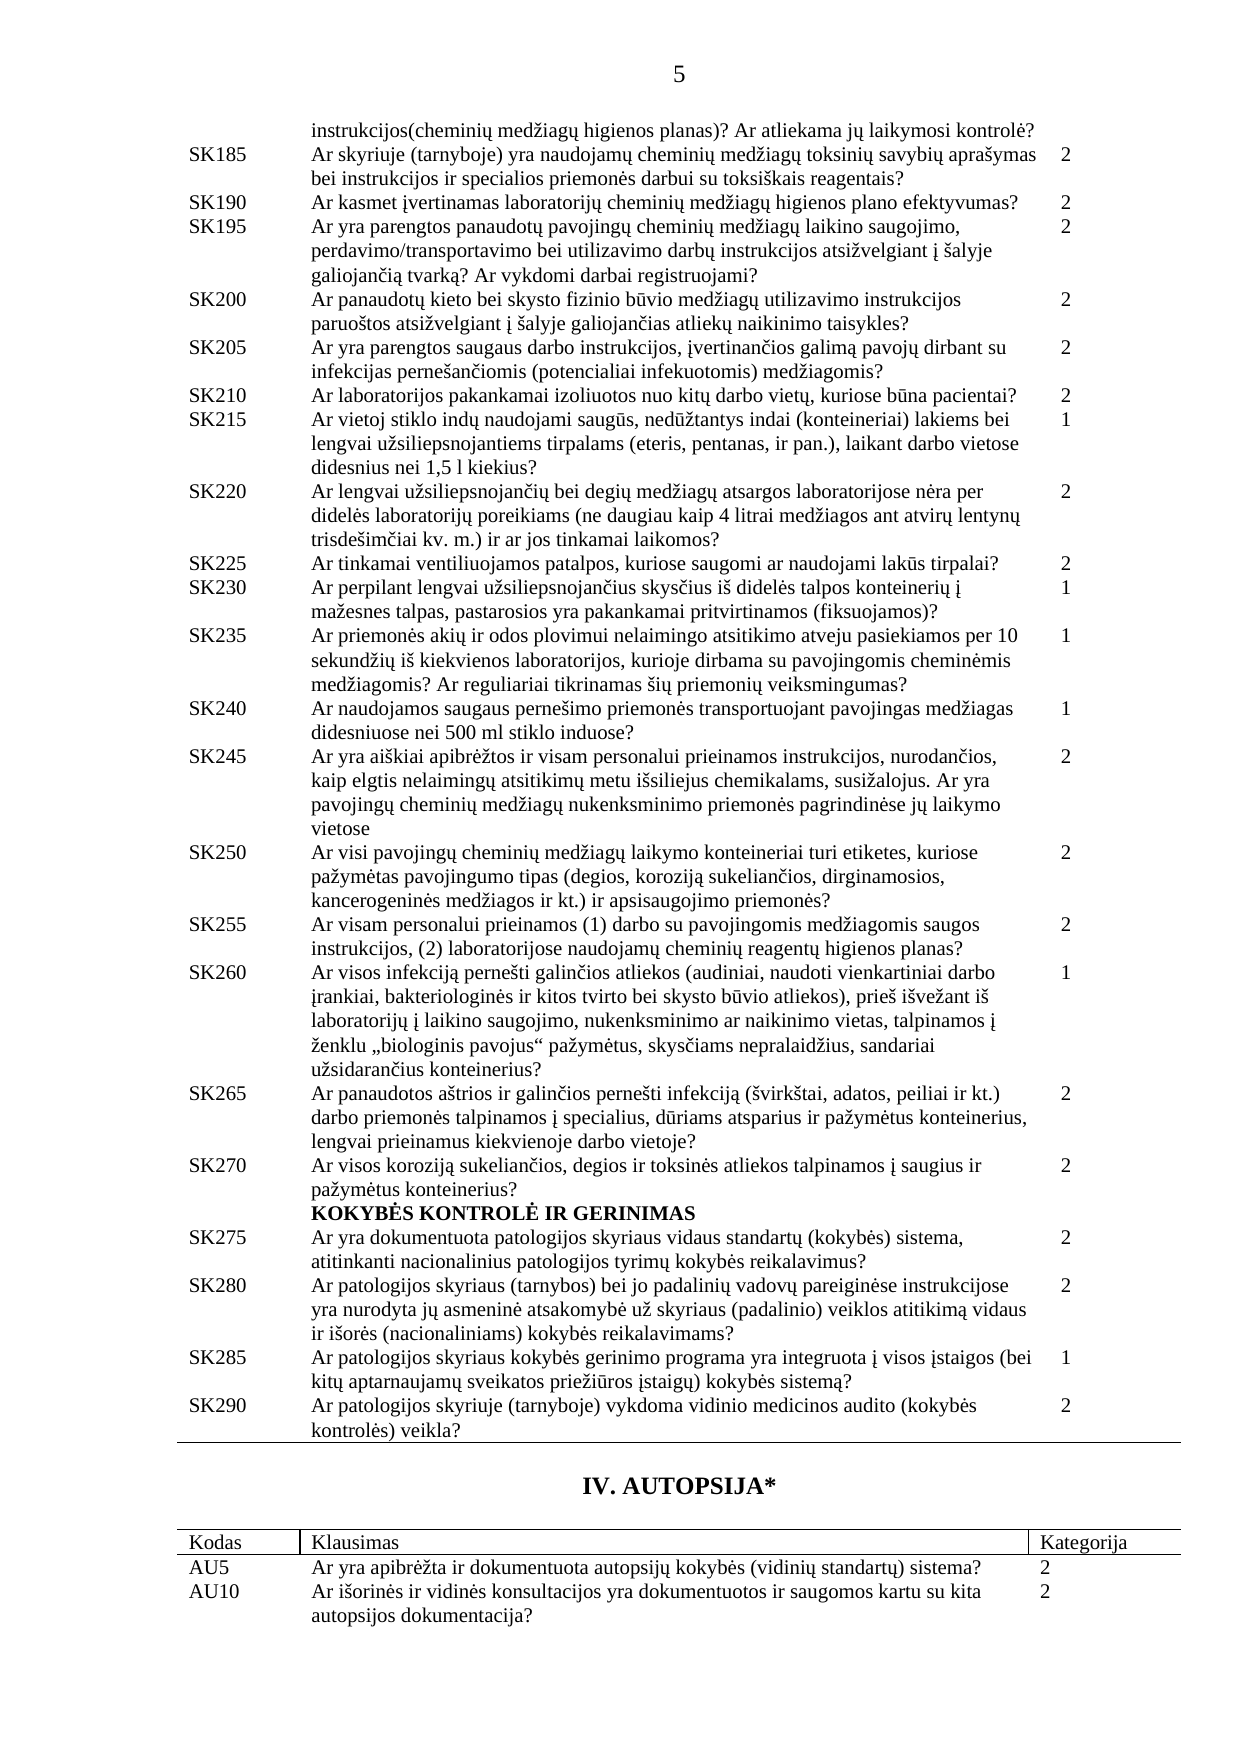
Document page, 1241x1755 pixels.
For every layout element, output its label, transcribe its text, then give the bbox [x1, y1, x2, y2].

table_cell SK250 [177, 840, 299, 912]
table_cell Ar panaudotos aštrios ir galinčios pernešti infekciją (švirkštai, adatos, peiliai ir kt.) darbo priemonės talpinamos į specialius, dūriams atsparius ir pažymėtus konteinerius, lengvai prieinamus kiekvienoje darbo vietoje? [300, 1081, 1049, 1153]
table_cell Ar yra parengtos panaudotų pavojingų cheminių medžiagų laikino saugojimo, perdavimo/transportavimo bei utilizavimo darbų instrukcijos atsižvelgiant į šalyje galiojančią tvarką? Ar vykdomi darbai registruojami? [300, 214, 1049, 287]
table_header Klausimas [301, 1530, 1028, 1554]
table_cell SK215 [177, 407, 299, 479]
table_cell 2 [1049, 142, 1181, 190]
table_cell Ar perpilant lengvai užsiliepsnojančius skysčius iš didelės talpos konteinerių į mažesnes talpas, pastarosios yra pakankamai pritvirtinamos (fiksuojamos)? [300, 575, 1049, 623]
table_cell Ar kasmet įvertinamas laboratorijų cheminių medžiagų higienos plano efektyvumas? [300, 190, 1049, 214]
table_cell 2 [1049, 383, 1181, 407]
table_cell SK290 [177, 1394, 299, 1442]
table_cell SK205 [177, 335, 299, 383]
table_cell Ar visam personalui prieinamos (1) darbo su pavojingomis medžiagomis saugos instrukcijos, (2) laboratorijose naudojamų cheminių reagentų higienos planas? [300, 912, 1049, 960]
table_cell SK255 [177, 912, 299, 960]
table_cell SK210 [177, 383, 299, 407]
table_cell SK200 [177, 287, 299, 335]
table_cell SK285 [177, 1345, 299, 1393]
table_cell 1 [1049, 407, 1181, 479]
table_cell SK220 [177, 479, 299, 551]
table_cell 2 [1029, 1555, 1181, 1579]
table_cell 2 [1049, 1153, 1181, 1201]
table_cell SK185 [177, 142, 299, 190]
table_cell SK270 [177, 1153, 299, 1201]
table_cell 1 [1049, 575, 1181, 623]
table_cell 2 [1049, 214, 1181, 287]
table_cell Ar patologijos skyriaus kokybės gerinimo programa yra integruota į visos įstaigos (bei kitų aptarnaujamų sveikatos priežiūros įstaigų) kokybės sistemą? [300, 1345, 1049, 1393]
table_cell 2 [1049, 840, 1181, 912]
table_cell SK225 [177, 551, 299, 575]
table_header Kodas [177, 1530, 299, 1554]
table_cell SK245 [177, 744, 299, 840]
table_cell 2 [1049, 744, 1181, 840]
table_cell Ar išorinės ir vidinės konsultacijos yra dokumentuotos ir saugomos kartu su kita autopsijos dokumentacija? [300, 1579, 1028, 1627]
table_cell SK265 [177, 1081, 299, 1153]
table_cell [177, 118, 299, 142]
table_cell Ar naudojamos saugaus pernešimo priemonės transportuojant pavojingas medžiagas didesniuose nei 500 ml stiklo induose? [300, 696, 1049, 744]
table_cell SK230 [177, 575, 299, 623]
table_cell Ar priemonės akių ir odos plovimui nelaimingo atsitikimo atveju pasiekiamos per 10 sekundžių iš kiekvienos laboratorijos, kurioje dirbama su pavojingomis cheminėmis medžiagomis? Ar reguliariai tikrinamas šių priemonių veiksmingumas? [300, 624, 1049, 696]
table_cell AU10 [177, 1579, 300, 1627]
table_cell Ar patologijos skyriuje (tarnyboje) vykdoma vidinio medicinos audito (kokybės kontrolės) veikla? [300, 1394, 1049, 1442]
table_cell 2 [1049, 335, 1181, 383]
table_cell 2 [1049, 912, 1181, 960]
table_cell Ar yra dokumentuota patologijos skyriaus vidaus standartų (kokybės) sistema, atitinkanti nacionalinius patologijos tyrimų kokybės reikalavimus? [300, 1225, 1049, 1273]
table_cell 2 [1049, 551, 1181, 575]
table_cell Ar visi pavojingų cheminių medžiagų laikymo konteineriai turi etiketes, kuriose pažymėtas pavojingumo tipas (degios, koroziją sukeliančios, dirginamosios, kancerogeninės medžiagos ir kt.) ir apsisaugojimo priemonės? [300, 840, 1049, 912]
table_cell Ar yra aiškiai apibrėžtos ir visam personalui prieinamos instrukcijos, nurodančios, kaip elgtis nelaimingų atsitikimų metu išsiliejus chemikalams, susižalojus. Ar yra pavojingų cheminių medžiagų nukenksminimo priemonės pagrindinėse jų laikymo vietose [300, 744, 1049, 840]
table_cell 1 [1049, 696, 1181, 744]
table_cell SK235 [177, 624, 299, 696]
table_cell SK195 [177, 214, 299, 287]
table_cell 1 [1049, 624, 1181, 696]
table_cell AU5 [177, 1555, 300, 1579]
table_cell Ar yra parengtos saugaus darbo instrukcijos, įvertinančios galimą pavojų dirbant su infekcijas pernešančiomis (potencialiai infekuotomis) medžiagomis? [300, 335, 1049, 383]
table_cell instrukcijos(cheminių medžiagų higienos planas)? Ar atliekama jų laikymosi kontrolė? [300, 118, 1049, 142]
table_cell SK190 [177, 190, 299, 214]
table_cell Ar panaudotų kieto bei skysto fizinio būvio medžiagų utilizavimo instrukcijos paruoštos atsižvelgiant į šalyje galiojančias atliekų naikinimo taisykles? [300, 287, 1049, 335]
table_cell 2 [1049, 1273, 1181, 1345]
table_cell 2 [1049, 1225, 1181, 1273]
table_cell Ar vietoj stiklo indų naudojami saugūs, nedūžtantys indai (konteineriai) lakiems bei lengvai užsiliepsnojantiems tirpalams (eteris, pentanas, ir pan.), laikant darbo vietose didesnius nei 1,5 l kiekius? [300, 407, 1049, 479]
table_cell 1 [1049, 1345, 1181, 1393]
table_header Kategorija [1029, 1530, 1181, 1554]
table_cell 1 [1049, 960, 1181, 1081]
table_cell 2 [1049, 190, 1181, 214]
table_cell Ar visos infekciją pernešti galinčios atliekos (audiniai, naudoti vienkartiniai darbo įrankiai, bakteriologinės ir kitos tvirto bei skysto būvio atliekos), prieš išvežant iš laboratorijų į laikino saugojimo, nukenksminimo ar naikinimo vietas, talpinamos į ženklu „biologinis pavojus“ pažymėtus, skysčiams nepralaidžius, sandariai užsidarančius konteinerius? [300, 960, 1049, 1081]
text IV. AUTOPSIJA* [177, 1471, 1181, 1500]
table_cell Ar patologijos skyriaus (tarnybos) bei jo padalinių vadovų pareiginėse instrukcijose yra nurodyta jų asmeninė atsakomybė už skyriaus (padalinio) veiklos atitikimą vidaus ir išorės (nacionaliniams) kokybės reikalavimams? [300, 1273, 1049, 1345]
table_cell Ar tinkamai ventiliuojamos patalpos, kuriose saugomi ar naudojami lakūs tirpalai? [300, 551, 1049, 575]
table_cell Ar laboratorijos pakankamai izoliuotos nuo kitų darbo vietų, kuriose būna pacientai? [300, 383, 1049, 407]
table_cell [177, 1201, 299, 1225]
table_cell 2 [1049, 1081, 1181, 1153]
table_cell KOKYBĖS KONTROLĖ IR GERINIMAS [300, 1201, 1181, 1225]
table_cell Ar lengvai užsiliepsnojančių bei degių medžiagų atsargos laboratorijose nėra per didelės laboratorijų poreikiams (ne daugiau kaip 4 litrai medžiagos ant atvirų lentynų trisdešimčiai kv. m.) ir ar jos tinkamai laikomos? [300, 479, 1049, 551]
table_cell Ar skyriuje (tarnyboje) yra naudojamų cheminių medžiagų toksinių savybių aprašymas bei instrukcijos ir specialios priemonės darbui su toksiškais reagentais? [300, 142, 1049, 190]
table_cell 2 [1049, 1394, 1181, 1442]
table_cell Ar yra apibrėžta ir dokumentuota autopsijų kokybės (vidinių standartų) sistema? [300, 1555, 1028, 1579]
table_cell SK280 [177, 1273, 299, 1345]
table_cell SK275 [177, 1225, 299, 1273]
table_cell Ar visos koroziją sukeliančios, degios ir toksinės atliekos talpinamos į saugius ir pažymėtus konteinerius? [300, 1153, 1049, 1201]
table_cell SK240 [177, 696, 299, 744]
table_cell 2 [1029, 1579, 1181, 1627]
table_cell 2 [1049, 479, 1181, 551]
table_cell 2 [1049, 287, 1181, 335]
table_cell SK260 [177, 960, 299, 1081]
table_cell [1049, 118, 1181, 142]
